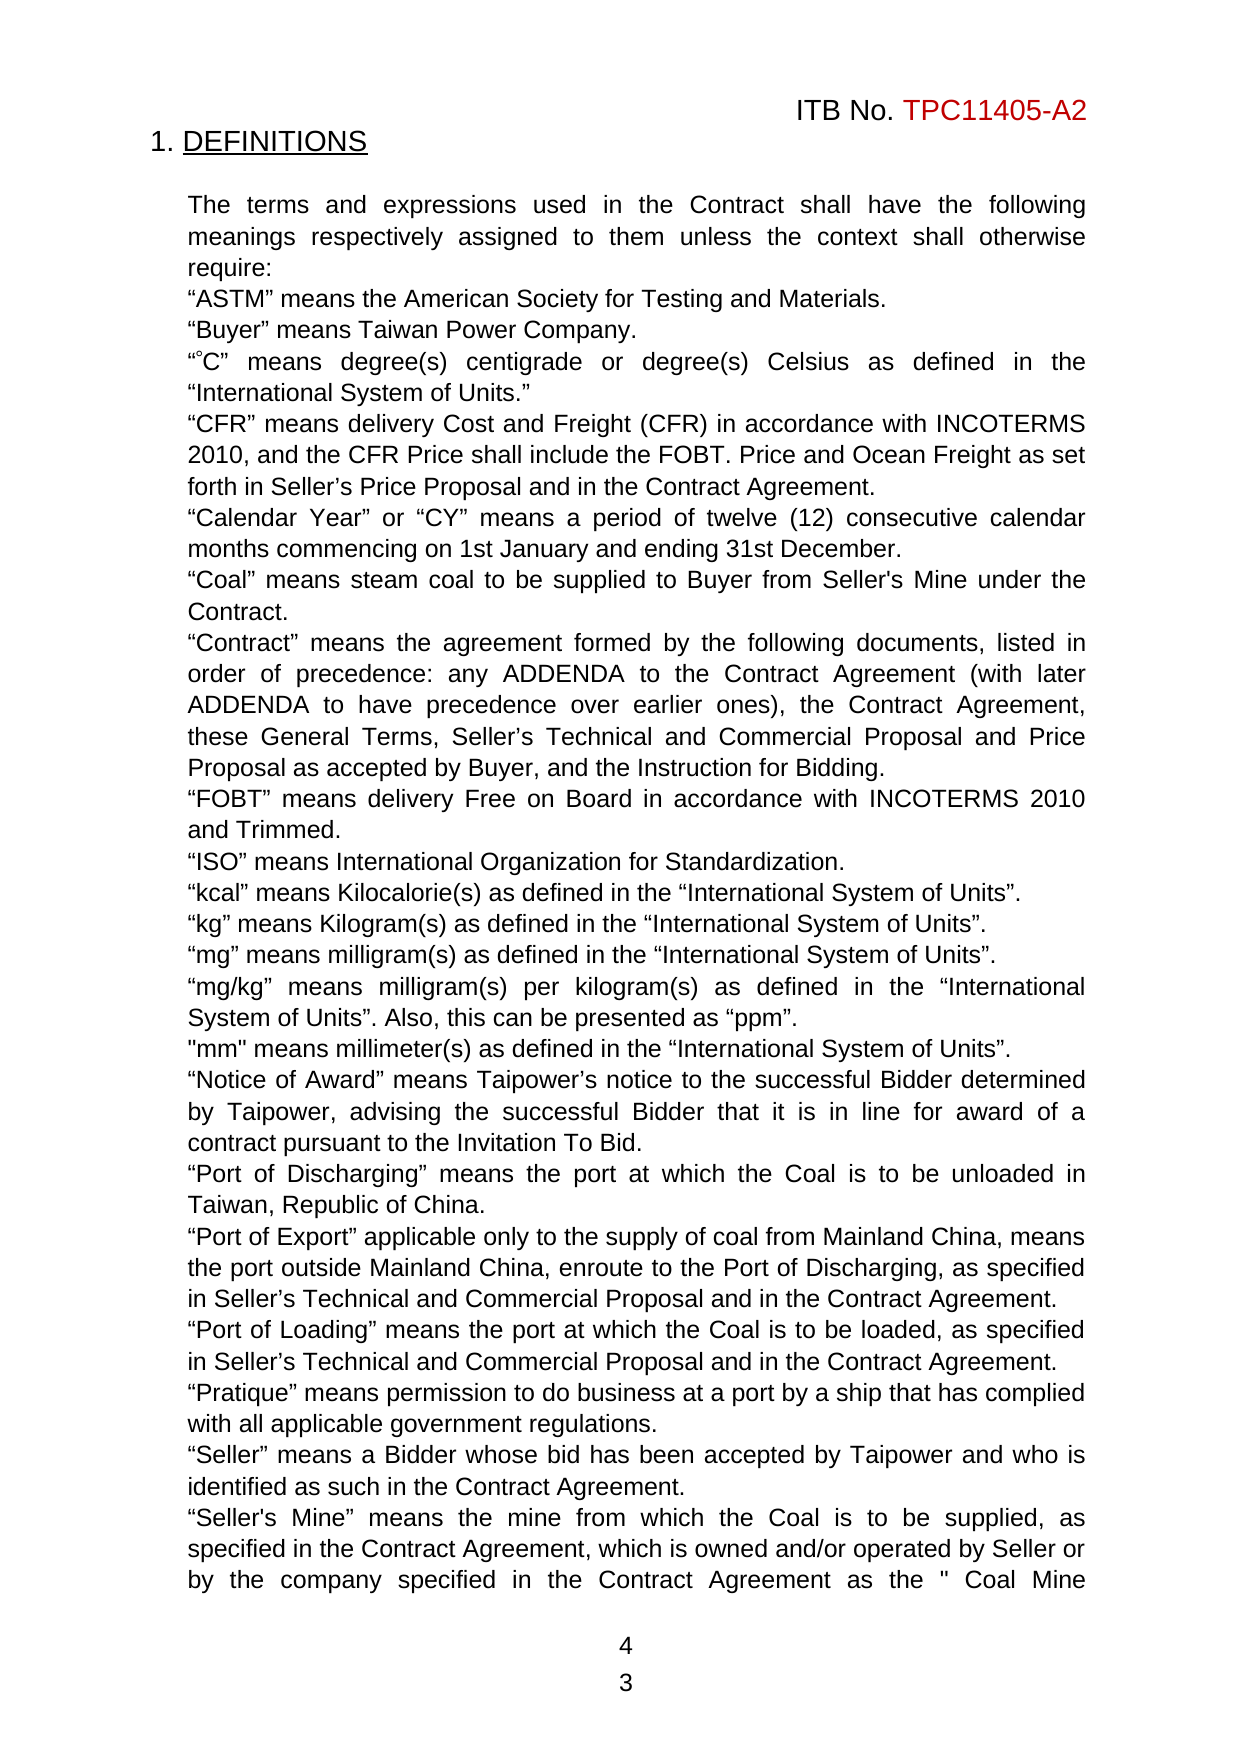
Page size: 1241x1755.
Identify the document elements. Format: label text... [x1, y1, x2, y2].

text “Notice of Award” means Taipower’s notice to the successful Bidder determined by Taipower, advising the successful Bidder that it is in line for award of a contract pursuant to the Invitation To Bid. [187, 1064, 1087, 1157]
text “kcal” means Kilocalorie(s) as defined in the “International System of Units”. [187, 876, 1087, 907]
text “mg/kg” means milligram(s) per kilogram(s) as defined in the “International System of Units”. Also, this can be presented as “ppm”. [187, 970, 1087, 1032]
text “kg” means Kilogram(s) as defined in the “International System of Units”. [187, 907, 1087, 939]
text “Port of Loading” means the port at which the Coal is to be loaded, as specified in Seller’s Technical and Commercial Proposal and in the Contract Agreement. [187, 1314, 1087, 1376]
text 1. DEFINITIONS [150, 126, 1087, 157]
text “Contract” means the agreement formed by the following documents, listed in order of precedence: any ADDENDA to the Contract Agreement (with later ADDENDA to have precedence over earlier ones), the Contract Agreement, these General Terms, Seller’s Technical and Commercial Proposal and Price Proposal as accepted by Buyer, and the Instruction for Bidding. [187, 626, 1087, 782]
text “FOBT” means delivery Free on Board in accordance with INCOTERMS 2010 and Trimmed. [187, 782, 1087, 845]
text “C” means degree(s) centigrade or degree(s) Celsius as defined in the “International System of Units.” [187, 345, 1087, 407]
text “ISO” means International Organization for Standardization. [187, 845, 1087, 876]
text “Buyer” means Taiwan Power Company. [187, 314, 1087, 345]
text “Seller's Mine” means the mine from which the Coal is to be supplied, as specified in the Contract Agreement, which is owned and/or operated by Seller or by the company specified in the Contract Agreement as the " Coal Mine [187, 1501, 1087, 1595]
text "mm" means millimeter(s) as defined in the “International System of Units”. [187, 1032, 1087, 1064]
text “ASTM” means the American Society for Testing and Materials. [187, 282, 1087, 314]
text “Seller” means a Bidder whose bid has been accepted by Taipower and who is identified as such in the Contract Agreement. [187, 1439, 1087, 1501]
text “Pratique” means permission to do business at a port by a ship that has complied with all applicable government regulations. [187, 1376, 1087, 1439]
text “Calendar Year” or “CY” means a period of twelve (12) consecutive calendar months commencing on 1st January and ending 31st December. [187, 501, 1087, 564]
text “Coal” means steam coal to be supplied to Buyer from Seller's Mine under the Contract. [187, 564, 1087, 626]
text “mg” means milligram(s) as defined in the “International System of Units”. [187, 939, 1087, 970]
text “CFR” means delivery Cost and Freight (CFR) in accordance with INCOTERMS 2010, and the CFR Price shall include the FOBT. Price and Ocean Freight as set forth in Seller’s Price Proposal and in the Contract Agreement. [187, 407, 1087, 501]
text “Port of Discharging” means the port at which the Coal is to be unloaded in Taiwan, Republic of China. [187, 1157, 1087, 1220]
text “Port of Export” applicable only to the supply of coal from Mainland China, means the port outside Mainland China, enroute to the Port of Discharging, as specified in Seller’s Technical and Commercial Proposal and in the Contract Agreement. [187, 1220, 1087, 1314]
text The terms and expressions used in the Contract shall have the following meanings respectively assigned to them unless the context shall otherwise require: [187, 189, 1087, 282]
